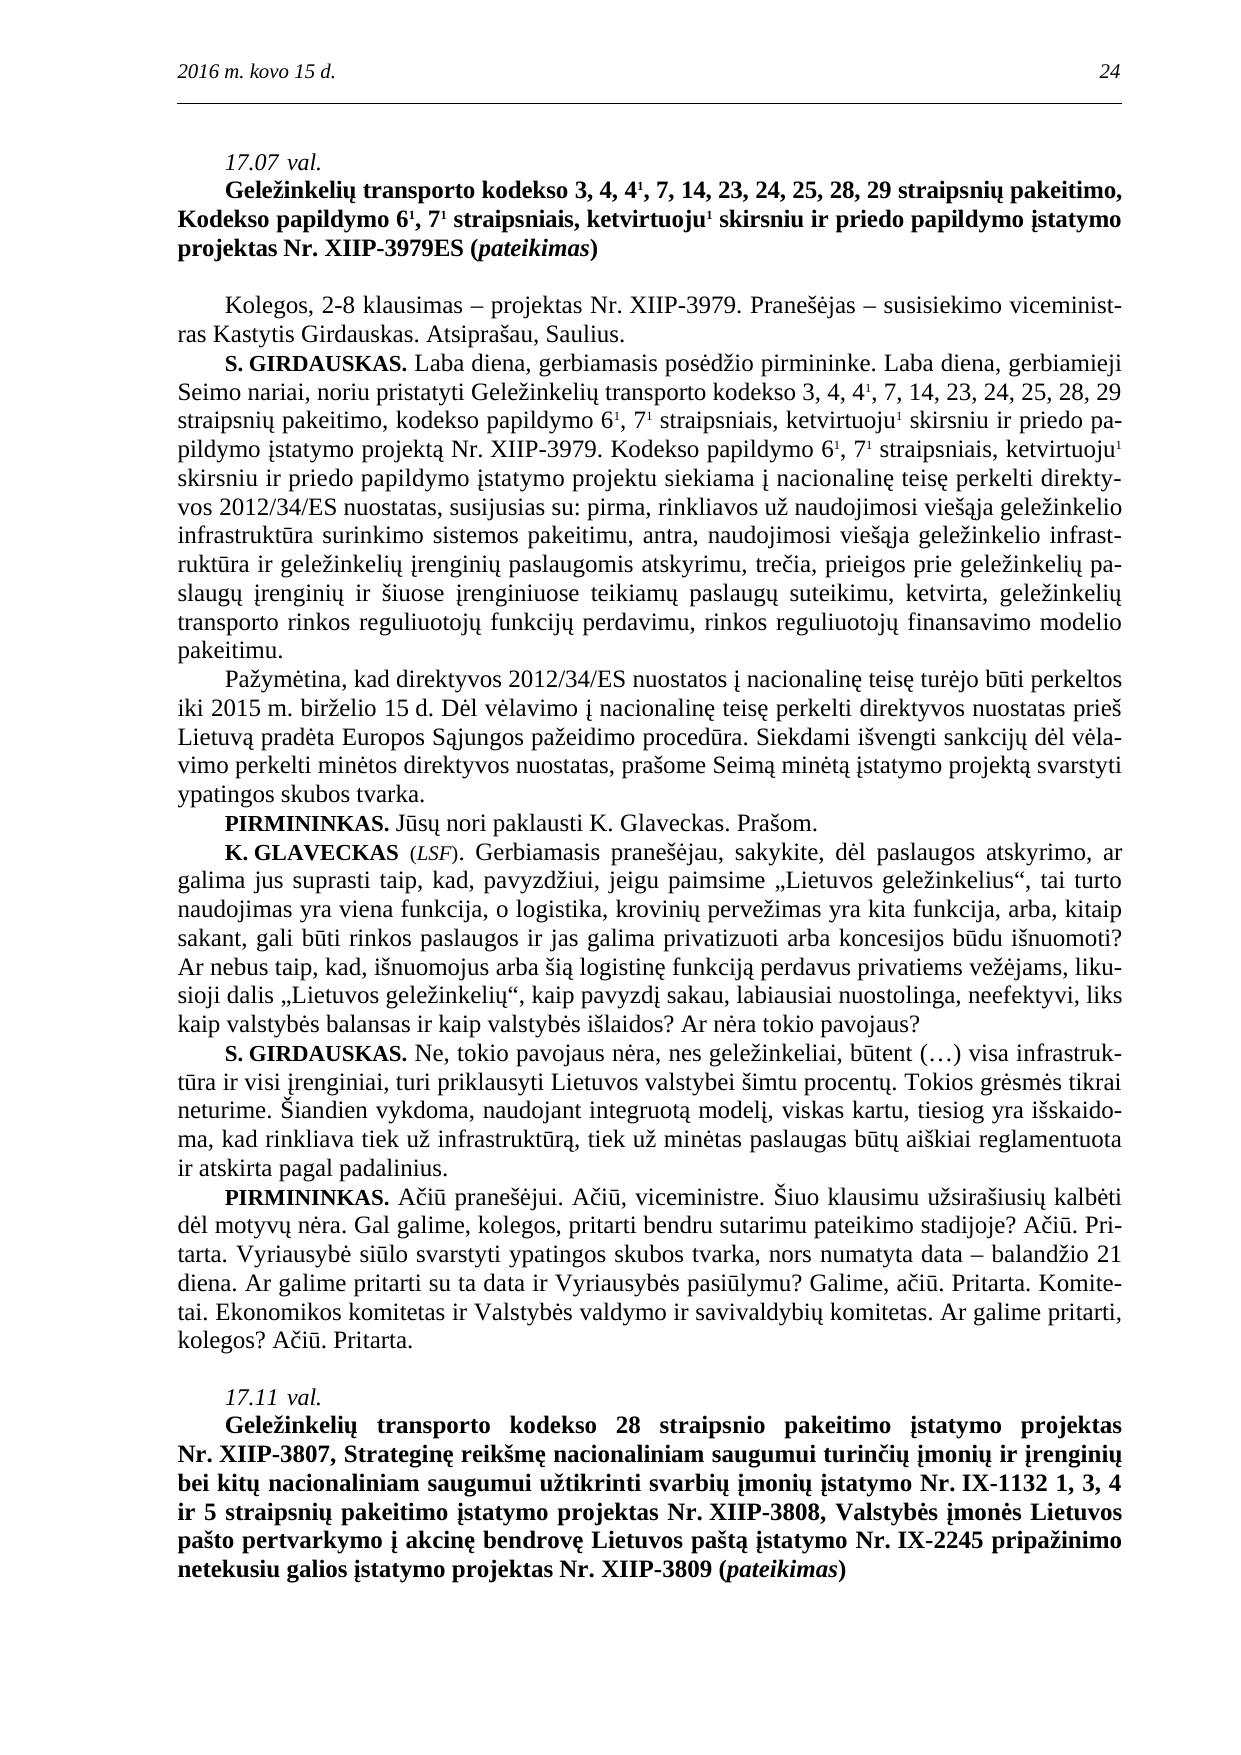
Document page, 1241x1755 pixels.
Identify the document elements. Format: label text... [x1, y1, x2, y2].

text Ge­le­žin­ke­lių trans­por­to ko­dek­so 3, 4, 41, 7, 14, 23, 24, 25, 28, 29 straips­nių pa­kei­ti­mo, Ko­dek­so pa­pil­dy­mo 61, 71 straips­niais, ket­vir­tuo­ju1 skir­sniu ir prie­do pa­pil­dy­mo įsta­ty­mo pro­jek­tas Nr. XIIP-3979ES (pa­tei­ki­mas) [177, 175, 1122, 262]
text 17.07 val. [224, 148, 1122, 175]
text K. GLAVECKAS (LSF). Ger­bia­ma­sis pra­ne­šė­jau, sa­ky­ki­te, dėl pa­slau­gos at­sky­ri­mo, ar ga­li­ma jus su­pras­ti taip, kad, pa­vyz­džiui, jei­gu pa­im­si­me „Lie­tu­vos ge­le­žin­ke­lius“, tai tur­to nau­do­ji­mas yra vie­na funk­ci­ja, o lo­gis­ti­ka, kro­vi­nių per­ve­ži­mas yra ki­ta funk­ci­ja, ar­ba, ki­taip sa­kant, ga­li bū­ti rin­kos pa­slau­gos ir jas ga­li­ma pri­va­ti­zuo­ti ar­ba kon­ce­si­jos bū­du iš­nuo­mo­ti? Ar ne­bus taip, kad, iš­nuo­mo­jus ar­ba šią lo­gis­ti­nę funk­ci­ją per­da­vus pri­va­tiems ve­žė­jams, li­ku­sio­ji da­lis „Lie­tu­vos ge­le­žin­ke­lių“, kaip pa­vyz­dį sa­kau, la­biau­siai nuos­to­lin­ga, ne­efek­ty­vi, liks kaip vals­ty­bės ba­lan­sas ir kaip vals­ty­bės iš­lai­do­s? Ar nė­ra to­kio pa­vo­jaus? [177, 837, 1122, 1038]
text PIRMININKAS. Ačiū pra­ne­šė­jui. Ačiū, vi­ce­mi­nist­re. Šiuo klau­si­mu už­si­ra­šiu­sių kal­bė­ti dėl mo­ty­vų nė­ra. Gal ga­li­me, ko­le­gos, pri­tar­ti ben­dru su­ta­ri­mu pa­tei­ki­mo sta­di­jo­je? Ačiū. Pri­tar­ta. Vy­riau­sy­bė siū­lo svars­ty­ti ypa­tin­gos sku­bos tvar­ka, nors nu­ma­ty­ta da­ta – ba­lan­džio 21 die­na. Ar ga­li­me pri­tar­ti su ta da­ta ir Vy­riau­sy­bės pa­siū­ly­mu? Ga­li­me, ačiū. Pri­tar­ta. Ko­mi­te­tai. Eko­no­mi­kos ko­mi­te­tas ir Vals­ty­bės val­dy­mo ir sa­vi­val­dy­bių ko­mi­te­tas. Ar ga­li­me pri­tar­ti, ko­le­gos? Ačiū. Pri­tar­ta. [177, 1182, 1122, 1354]
text Ge­le­žin­ke­lių trans­por­to ko­dek­so 28 straips­nio pa­kei­ti­mo įsta­ty­mo pro­jek­tas Nr. XIIP-3807, Stra­te­gi­nę reikš­mę na­cio­na­li­niam sau­gu­mui tu­rin­čių įmo­nių ir įren­gi­nių bei ki­tų na­cio­na­li­niam sau­gu­mui už­tik­rin­ti svar­bių įmo­nių įsta­ty­mo Nr. IX-1132 1, 3, 4 ir 5 straips­nių pa­kei­ti­mo įsta­ty­mo pro­jek­tas Nr. XIIP-3808, Vals­ty­bės įmo­nės Lie­tu­vos paš­to per­tvar­ky­mo į ak­ci­nę ben­dro­vę Lie­tu­vos paš­tą įsta­ty­mo Nr. IX-2245 pri­pa­ži­ni­mo ne­te­ku­siu ga­lios įsta­ty­mo pro­jek­tas Nr. XIIP-3809 (pa­tei­ki­mas) [177, 1410, 1122, 1583]
text Ko­le­gos, 2-8 klau­si­mas – projektas Nr. XIIP-3979. Pra­ne­šė­jas – su­si­sie­ki­mo vi­ce­mi­nist­ras Kas­ty­tis Gir­daus­kas. At­si­pra­šau, Sau­lius. [177, 290, 1122, 348]
text Pa­žy­mė­ti­na, kad di­rek­ty­vos 2012/34/ES nuo­sta­tos į na­cio­na­li­nę tei­sę tu­rė­jo bū­ti per­kel­tos iki 2015 m. bir­že­lio 15 d. Dėl vė­la­vi­mo į na­cio­na­li­nę tei­sę per­kel­ti di­rek­ty­vos nuo­sta­tas prieš Lie­tu­vą pra­dė­ta Eu­ro­pos Są­jun­gos pa­žei­di­mo pro­ce­dū­ra. Siek­da­mi iš­veng­ti sank­ci­jų dėl vė­la­vi­mo per­kel­ti mi­nė­tos di­rek­ty­vos nuo­sta­tas, pra­šo­me Sei­mą mi­nė­tą įsta­ty­mo pro­jek­tą svars­ty­ti ypa­tin­gos sku­bos tvar­ka. [177, 664, 1122, 808]
text 17.11 val. [224, 1383, 1122, 1410]
text S. GIRDAUSKAS. La­ba die­na, ger­bia­ma­sis po­sė­džio pir­mi­nin­ke. La­ba die­na, ger­bia­mie­ji Sei­mo na­riai, no­riu pri­sta­ty­ti Ge­le­žin­ke­lių trans­por­to ko­dek­so 3, 4, 41, 7, 14, 23, 24, 25, 28, 29 straips­nių pa­kei­ti­mo, ko­dek­so pa­pil­dy­mo 61, 71 straips­niais, ket­vir­tuo­ju1 skir­sniu ir prie­do pa­pil­dy­mo įsta­ty­mo pro­jek­tą Nr. XIIP-3979. Ko­dek­so pa­pil­dy­mo 61, 71 straips­niais, ket­vir­tuo­ju1 skir­sniu ir prie­do pa­pil­dy­mo įsta­ty­mo pro­jek­tu sie­kia­ma į na­cio­na­li­nę tei­sę per­kel­ti di­rek­ty­vos 2012/34/ES nuo­sta­tas, su­si­ju­sias su: pir­ma, rin­klia­vos už nau­do­ji­mo­si vie­šą­ja ge­le­žin­ke­lio in­fra­struk­tū­ra su­rin­ki­mo sis­te­mos pa­kei­ti­mu, an­tra, nau­do­ji­mo­si vie­šą­ja ge­le­žin­ke­lio in­fra­st­ruk­­tū­ra ir ge­le­žin­ke­lių įren­gi­nių pa­slau­go­mis at­sky­ri­mu, tre­čia, pri­ei­gos prie ge­le­žin­ke­lių pa­slau­gų įren­gi­nių ir šiuo­se įren­gi­niuo­se tei­kia­mų pa­slau­gų su­tei­ki­mu, ket­vir­ta, ge­le­žin­ke­lių trans­por­to rin­kos re­gu­liuo­to­jų funk­ci­jų per­da­vi­mu, rin­kos re­gu­liuo­to­jų fi­nan­sa­vi­mo mo­de­lio pa­kei­ti­mu. [177, 348, 1122, 664]
text PIRMININKAS. Jū­sų no­ri pa­klaus­ti K. Gla­vec­kas. Pra­šom. [177, 808, 1122, 837]
text S. GIRDAUSKAS. Ne, to­kio pa­vo­jaus nė­ra, nes ge­le­žin­ke­liai, bū­tent (…) vi­sa in­fra­struk­tū­ra ir vi­si įren­gi­niai, tu­ri pri­klau­sy­ti Lie­tu­vos vals­ty­bei šim­tu pro­cen­tų. To­kios grės­mės tik­rai ne­tu­ri­me. Šian­dien vyk­do­ma, naudojant in­teg­ruo­tą mo­de­lį, vis­kas kar­tu, tie­siog yra iš­skai­do­ma, kad rin­klia­va tiek už in­fra­struk­tū­rą, tiek už mi­nė­tas pa­slau­gas bū­tų aiš­kiai reg­la­men­tuo­ta ir at­skir­ta pa­gal pa­da­li­nius. [177, 1038, 1122, 1182]
